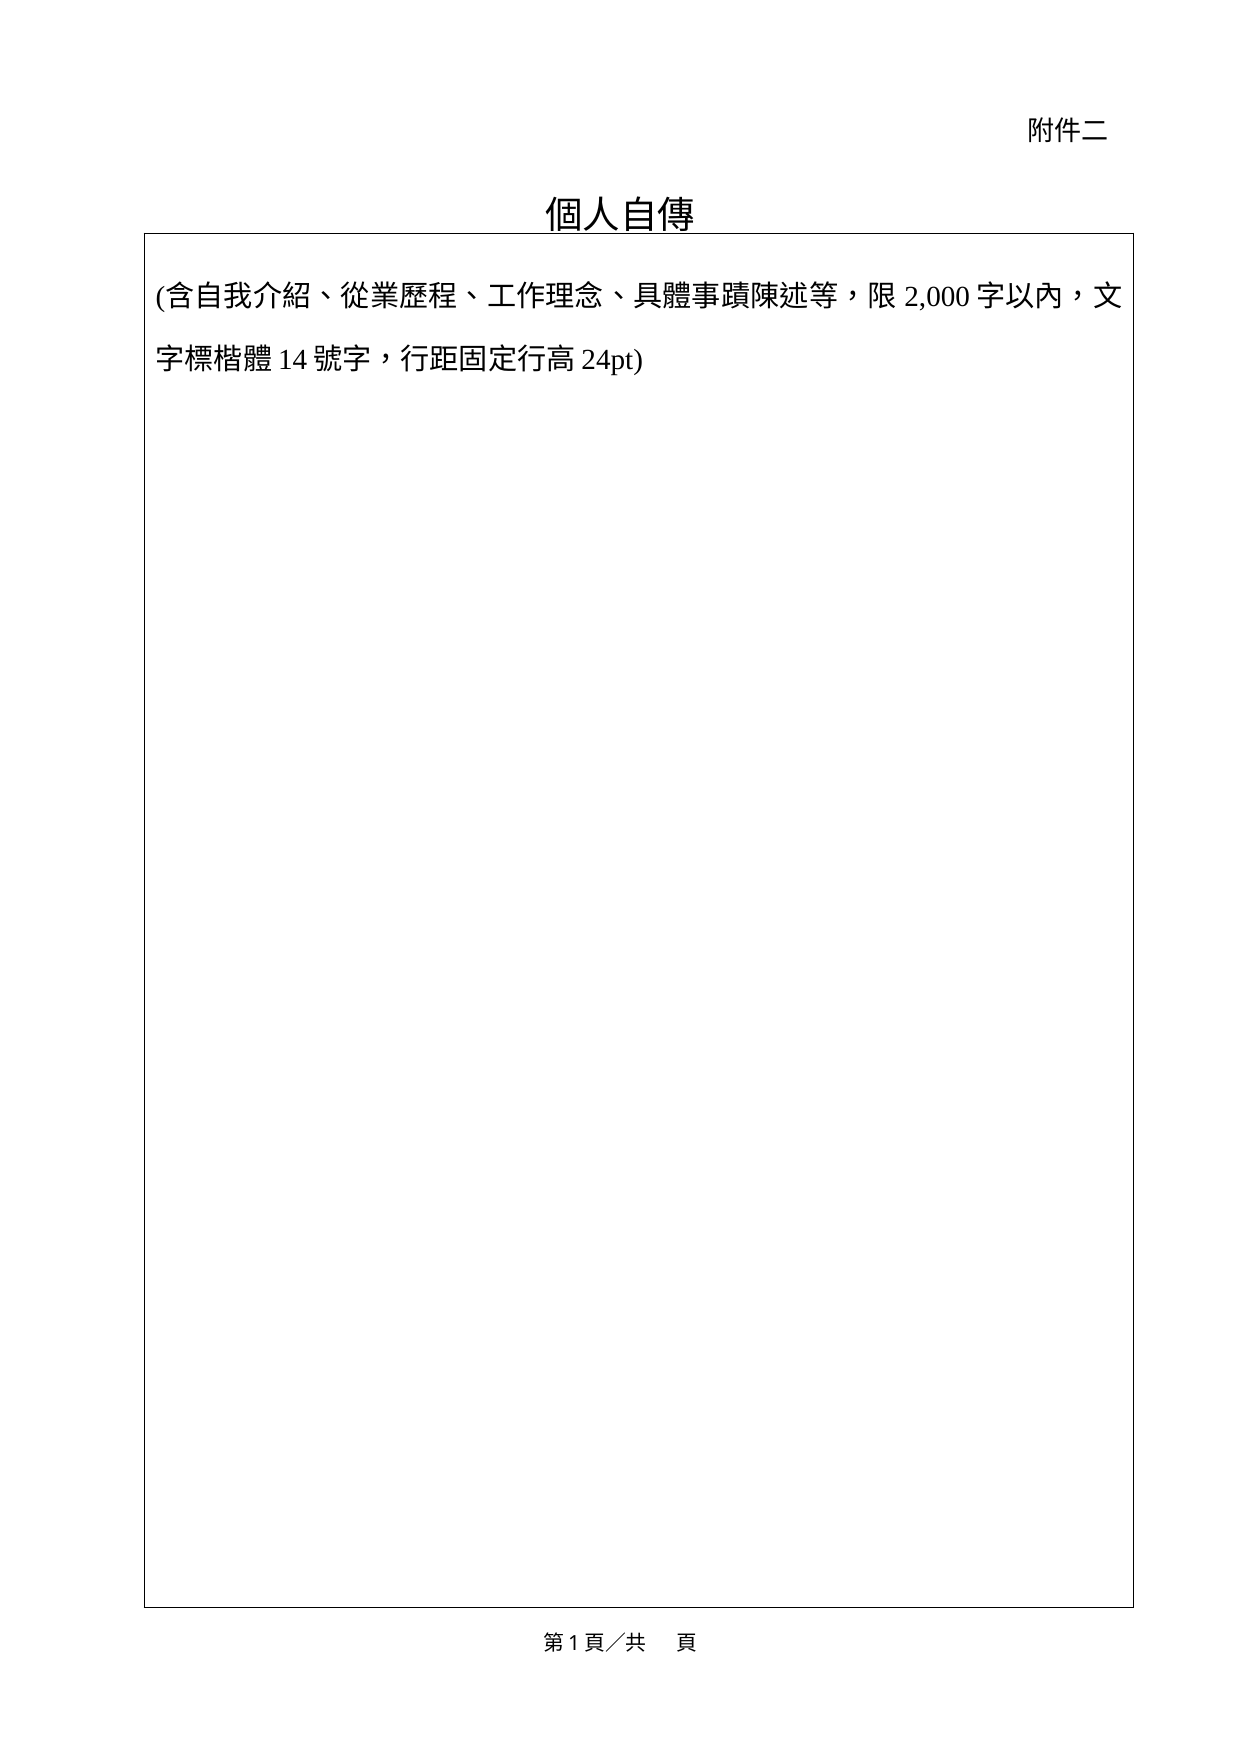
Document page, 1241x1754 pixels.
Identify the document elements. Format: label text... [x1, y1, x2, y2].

text 附件二 [1007, 108, 1129, 148]
table_header (含自我介紹、從業歷程、工作理念、具體事蹟陳述等，限2,000字以內，文字標楷體14號字，行距固定行高24pt) [145, 234, 1133, 1607]
text 個人自傳 [118, 170, 1122, 233]
